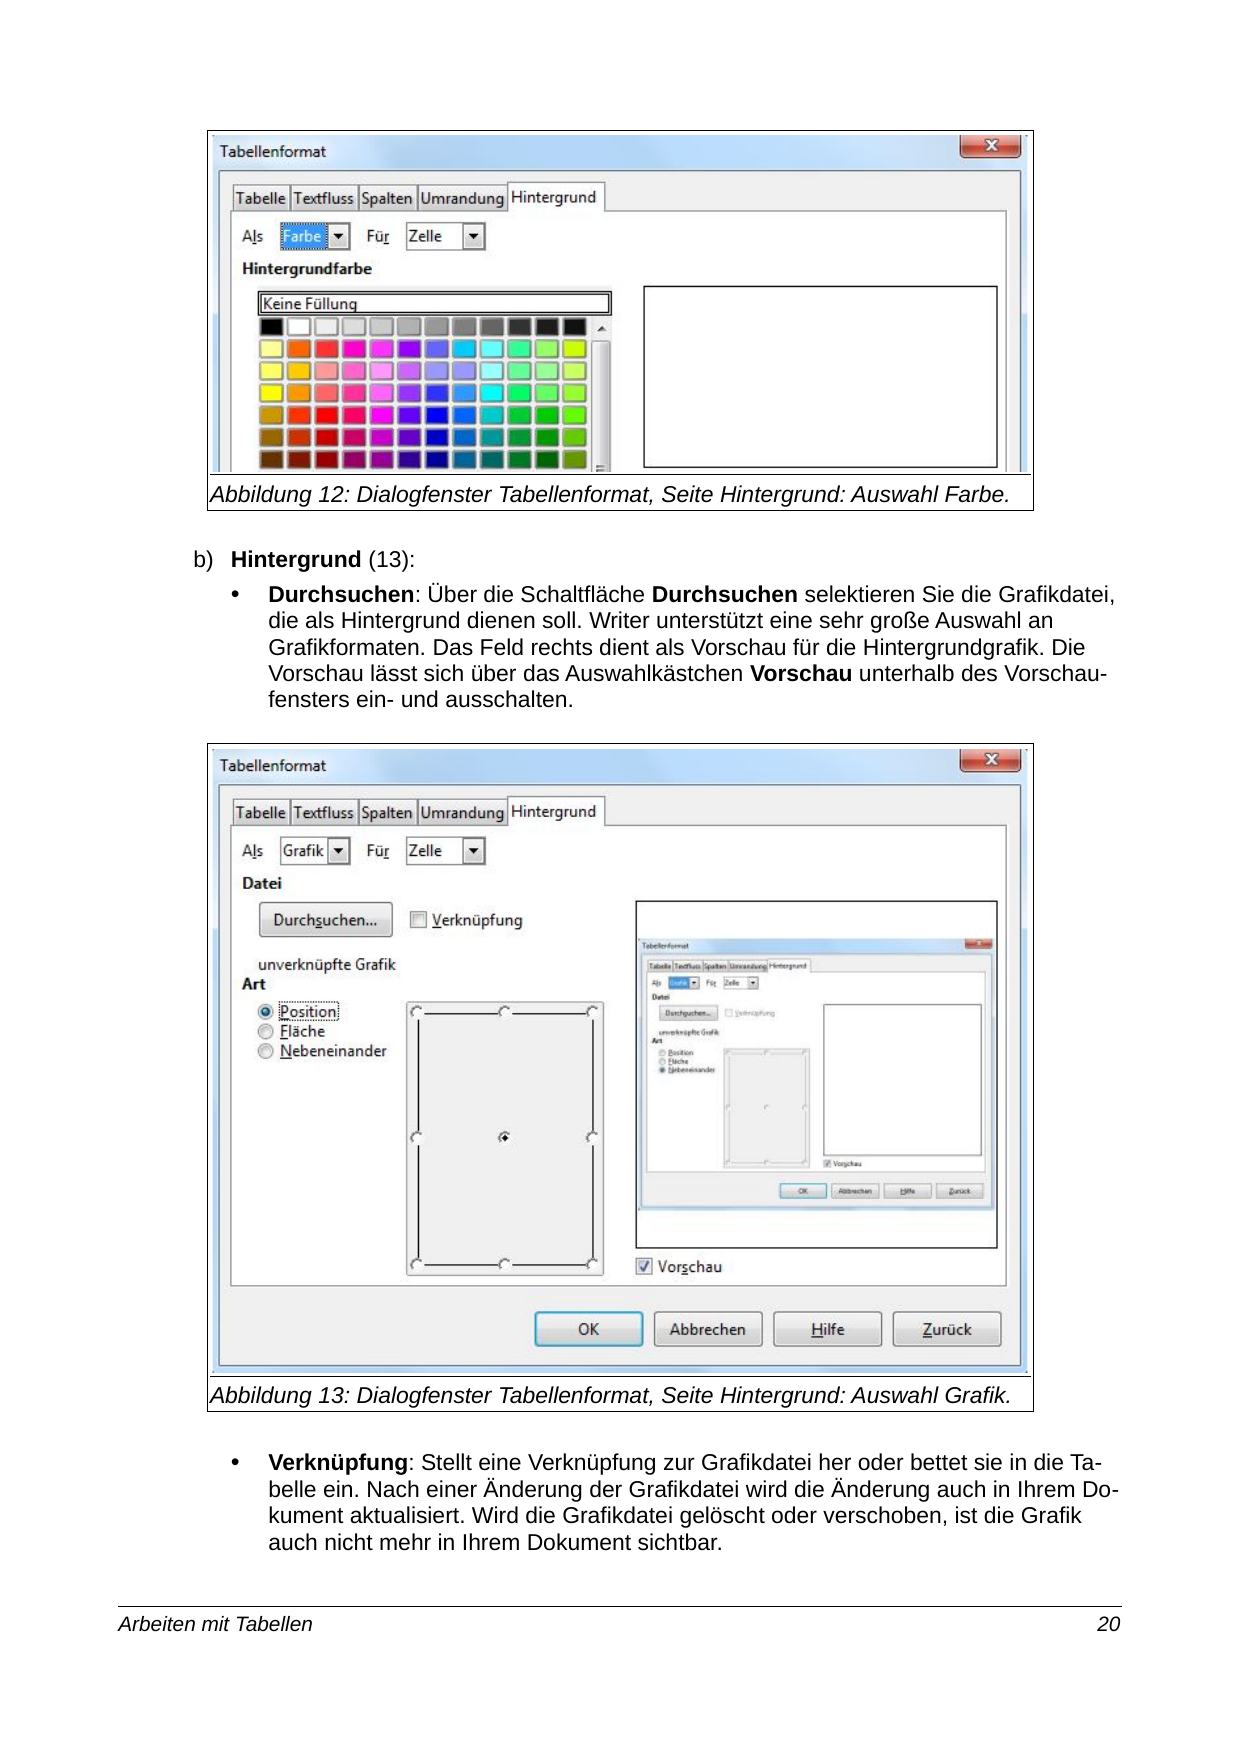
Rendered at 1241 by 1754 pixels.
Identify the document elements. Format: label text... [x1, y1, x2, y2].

list Durchsuchen: Über die Schaltfläche Durchsuchen selektieren Sie die Grafikdatei, die als Hintergrund dienen soll. Writer unterstützt eine sehr große Auswahl an Grafikformaten. Das Feld rechts dient als Vorschau für die Hintergrundgrafik. Die Vorschau lässt sich über das Auswahlkästchen Vorschau unterhalb des Vorschau­fensters ein- und ausschalten. [231, 579, 1122, 713]
text [210, 746, 1031, 1376]
picture [212, 749, 1028, 1373]
text [210, 133, 1031, 474]
text Abbildung 12: Dialogfenster Tabellenformat, Seite Hintergrund: Auswahl Farbe. [210, 475, 1031, 507]
picture [212, 135, 1028, 472]
text Abbildung 13: Dialogfenster Tabellenformat, Seite Hintergrund: Auswahl Grafik. [210, 1377, 1031, 1408]
list Verknüpfung: Stellt eine Verknüpfung zur Grafikdatei her oder bettet sie in die Ta­belle ein. Nach einer Änderung der Grafikdatei wird die Änderung auch in Ihrem Do­kument aktualisiert. Wird die Grafikdatei gelöscht oder verschoben, ist die Grafik auch nicht mehr in Ihrem Dokument sichtbar. [231, 1447, 1122, 1555]
list Hintergrund (Abbildung 13): [193, 546, 1122, 572]
